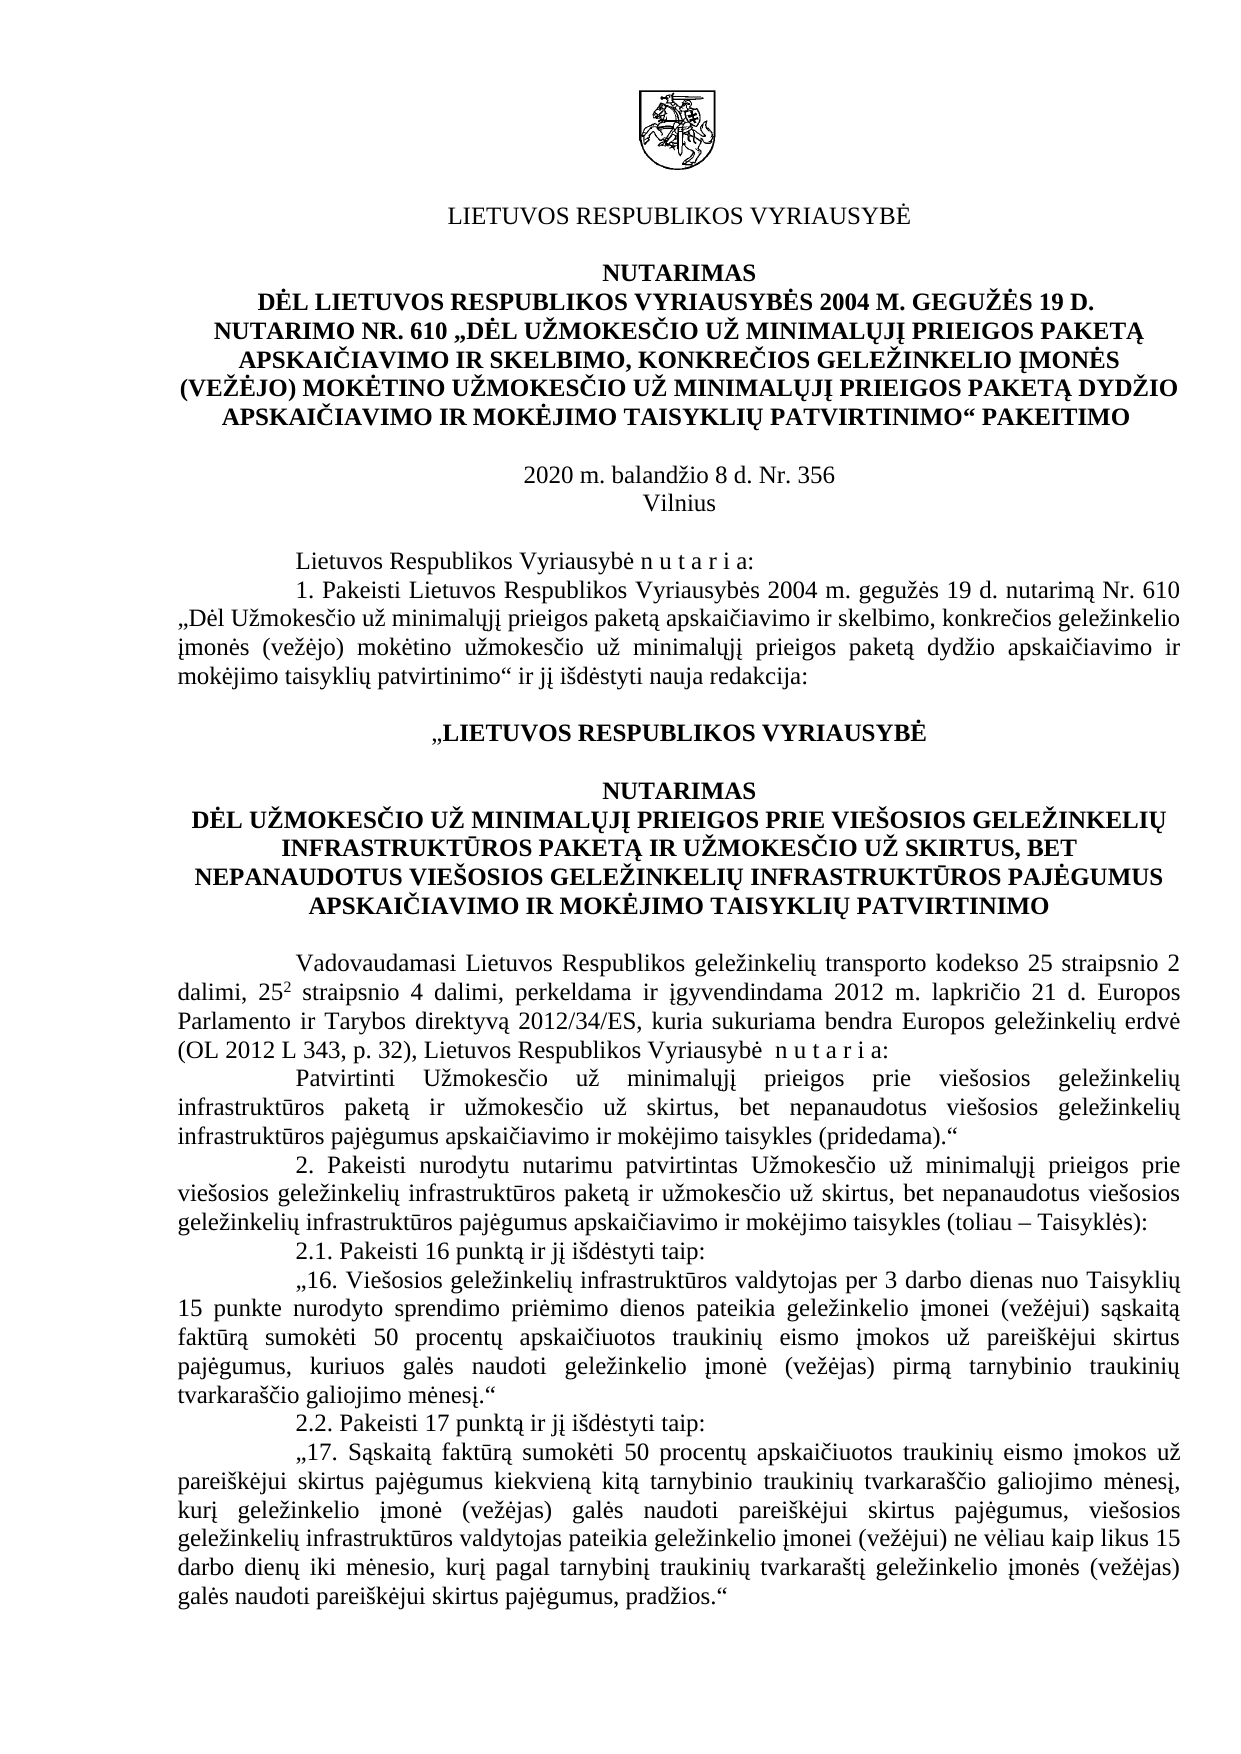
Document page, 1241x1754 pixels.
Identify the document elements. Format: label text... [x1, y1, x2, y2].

text NUTARIMAS [177, 258, 1181, 287]
text DĖL UŽMOKESČIO UŽ MINIMALŲJĮ PRIEIGOS PRIE VIEŠOSIOS GELEŽINKELIŲ INFRASTRUKTŪROS PAKETĄ IR UŽMOKESČIO UŽ SKIRTUS, BET NEPANAUDOTUS VIEŠOSIOS GELEŽINKELIŲ INFRASTRUKTŪROS PAJĖGUMUS APSKAIČIAVIMO IR MOKĖJIMO TAISYKLIŲ PATVIRTINIMO [177, 805, 1181, 920]
text 2.2. Pakeisti 17 punktą ir jį išdėstyti taip: [177, 1408, 1181, 1437]
text 1. Pakeisti Lietuvos Respublikos Vyriausybės 2004 m. gegužės 19 d. nutarimą Nr. 610 „Dėl Užmokesčio už minimalųjį prieigos paketą apskaičiavimo ir skelbimo, konkrečios geležinkelio įmonės (vežėjo) mokėtino užmokesčio už minimalųjį prieigos paketą dydžio apskaičiavimo ir mokėjimo taisyklių patvirtinimo“ ir jį išdėstyti nauja redakcija: [177, 575, 1181, 690]
text „LIETUVOS RESPUBLIKOS VYRIAUSYBĖ [177, 718, 1181, 747]
text DĖL LIETUVOS RESPUBLIKOS VYRIAUSYBĖS 2004 M. GEGUŽĖS 19 D. [177, 287, 1181, 316]
text Patvirtinti Užmokesčio už minimalųjį prieigos prie viešosios geležinkelių infrastruktūros paketą ir užmokesčio už skirtus, bet nepanaudotus viešosios geležinkelių infrastruktūros pajėgumus apskaičiavimo ir mokėjimo taisykles (pridedama).“ [177, 1063, 1181, 1150]
text LIETUVOS RESPUBLIKOS VYRIAUSYBĖ [177, 201, 1181, 230]
text 2. Pakeisti nurodytu nutarimu patvirtintas Užmokesčio už minimalųjį prieigos prie viešosios geležinkelių infrastruktūros paketą ir užmokesčio už skirtus, bet nepanaudotus viešosios geležinkelių infrastruktūros pajėgumus apskaičiavimo ir mokėjimo taisykles (toliau – Taisyklės): [177, 1150, 1181, 1236]
text Vilnius [177, 488, 1181, 517]
text NUTARIMO NR. 610 „DĖL UŽMOKESČIO UŽ MINIMALŲJĮ PRIEIGOS PAKETĄ APSKAIČIAVIMO IR SKELBIMO, KONKREČIOS GELEŽINKELIO ĮMONĖS (VEŽĖJO) MOKĖTINO UŽMOKESČIO UŽ MINIMALŲJĮ PRIEIGOS PAKETĄ DYDŽIO APSKAIČIAVIMO IR MOKĖJIMO TAISYKLIŲ PATVIRTINIMO“ PAKEITIMO [177, 316, 1181, 431]
text „17. Sąskaitą faktūrą sumokėti 50 procentų apskaičiuotos traukinių eismo įmokos už pareiškėjui skirtus pajėgumus kiekvieną kitą tarnybinio traukinių tvarkaraščio galiojimo mėnesį, kurį geležinkelio įmonė (vežėjas) galės naudoti pareiškėjui skirtus pajėgumus, viešosios geležinkelių infrastruktūros valdytojas pateikia geležinkelio įmonei (vežėjui) ne vėliau kaip likus 15 darbo dienų iki mėnesio, kurį pagal tarnybinį traukinių tvarkaraštį geležinkelio įmonės (vežėjas) galės naudoti pareiškėjui skirtus pajėgumus, pradžios.“ [177, 1437, 1181, 1610]
text Lietuvos Respublikos Vyriausybė n u t a r i a: [177, 546, 1181, 575]
text 2020 m. balandžio 8 d. Nr. 356 [177, 460, 1181, 488]
text „16. Viešosios geležinkelių infrastruktūros valdytojas per 3 darbo dienas nuo Taisyklių 15 punkte nurodyto sprendimo priėmimo dienos pateikia geležinkelio įmonei (vežėjui) sąskaitą faktūrą sumokėti 50 procentų apskaičiuotos traukinių eismo įmokos už pareiškėjui skirtus pajėgumus, kuriuos galės naudoti geležinkelio įmonė (vežėjas) pirmą tarnybinio traukinių tvarkaraščio galiojimo mėnesį.“ [177, 1265, 1181, 1408]
text Vadovaudamasi Lietuvos Respublikos geležinkelių transporto kodekso 25 straipsnio 2 dalimi, 252 straipsnio 4 dalimi, perkeldama ir įgyvendindama 2012 m. lapkričio 21 d. Europos Parlamento ir Tarybos direktyvą 2012/34/ES, kuria sukuriama bendra Europos geležinkelių erdvė (OL 2012 L 343, p. 32), Lietuvos Respublikos Vyriausybė n u t a r i a: [177, 948, 1181, 1063]
text 2.1. Pakeisti 16 punktą ir jį išdėstyti taip: [177, 1236, 1181, 1265]
text NUTARIMAS [177, 776, 1181, 805]
